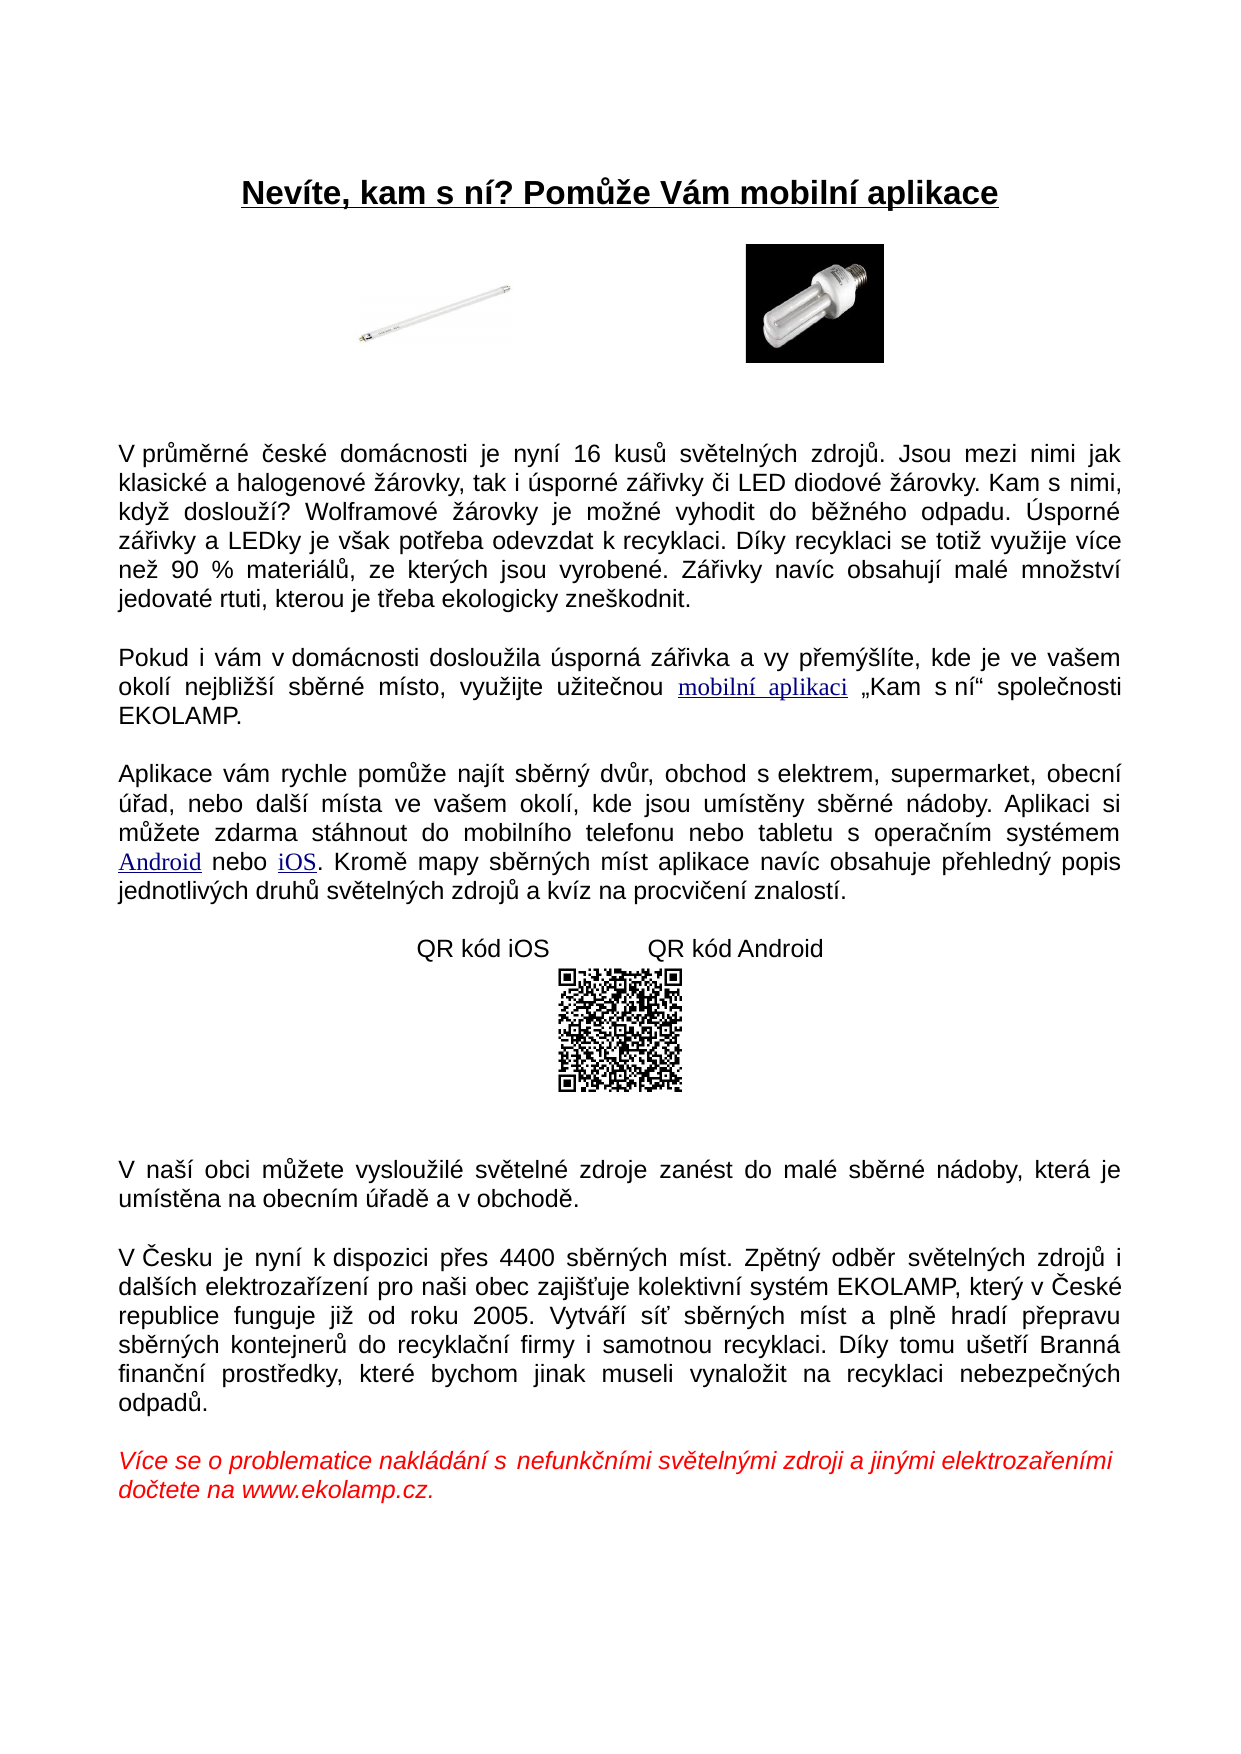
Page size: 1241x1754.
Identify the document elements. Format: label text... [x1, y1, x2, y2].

text V naší obci můžete vysloužilé světelné zdroje zanést do malé sběrné nádoby, která je umístěna na obecním úřadě a v obchodě. [118, 1155, 1122, 1213]
text V Česku je nyní k dispozici přes 4400 sběrných míst. Zpětný odběr světelných zdrojů i dalších elektrozařízení pro naši obec zajišťuje kolektivní systém EKOLAMP, který v České republice funguje již od roku 2005. Vytváří síť sběrných míst a plně hradí přepravu sběrných kontejnerů do recyklační firmy i samotnou recyklaci. Díky tomu ušetří Branná finanční prostředky, které bychom jinak museli vynaložit na recyklaci nebezpečných odpadů. [118, 1243, 1122, 1418]
picture [553, 963, 687, 1097]
text Aplikace vám rychle pomůže najít sběrný dvůr, obchod s elektrem, supermarket, obecní úřad, nebo další místa ve vašem okolí, kde jsou umístěny sběrné nádoby. Aplikaci si můžete zdarma stáhnout do mobilního telefonu nebo tabletu s operačním systémem Android nebo iOS. Kromě mapy sběrných míst aplikace navíc obsahuje přehledný popis jednotlivých druhů světelných zdrojů a kvíz na procvičení znalostí. [118, 759, 1122, 905]
text Nevíte, kam s ní? Pomůže Vám mobilní aplikace [118, 173, 1122, 212]
text V průměrné české domácnosti je nyní 16 kusů světelných zdrojů. Jsou mezi nimi jak klasické a halogenové žárovky, tak i úsporné zářivky či LED diodové žárovky. Kam s nimi, když doslouží? Wolframové žárovky je možné vyhodit do běžného odpadu. Úsporné zářivky a LEDky je však potřeba odevzdat k recyklaci. Díky recyklaci se totiž využije více než 90 % materiálů, ze kterých jsou vyrobené. Zářivky navíc obsahují malé množství jedovaté rtuti, kterou je třeba ekologicky zneškodnit. [118, 439, 1122, 614]
text QR kód iOS QR kód Android [118, 934, 1122, 964]
picture [745, 244, 884, 363]
text Více se o problematice nakládání s nefunkčními světelnými zdroji a jinými elektrozařeními dočtete na www.ekolamp.cz. [118, 1446, 1122, 1504]
picture [353, 281, 514, 348]
text Pokud i vám v domácnosti dosloužila úsporná zářivka a vy přemýšlíte, kde je ve vašem okolí nejbližší sběrné místo, využijte užitečnou mobilní aplikaci „Kam s ní“ společnosti EKOLAMP. [118, 643, 1122, 730]
